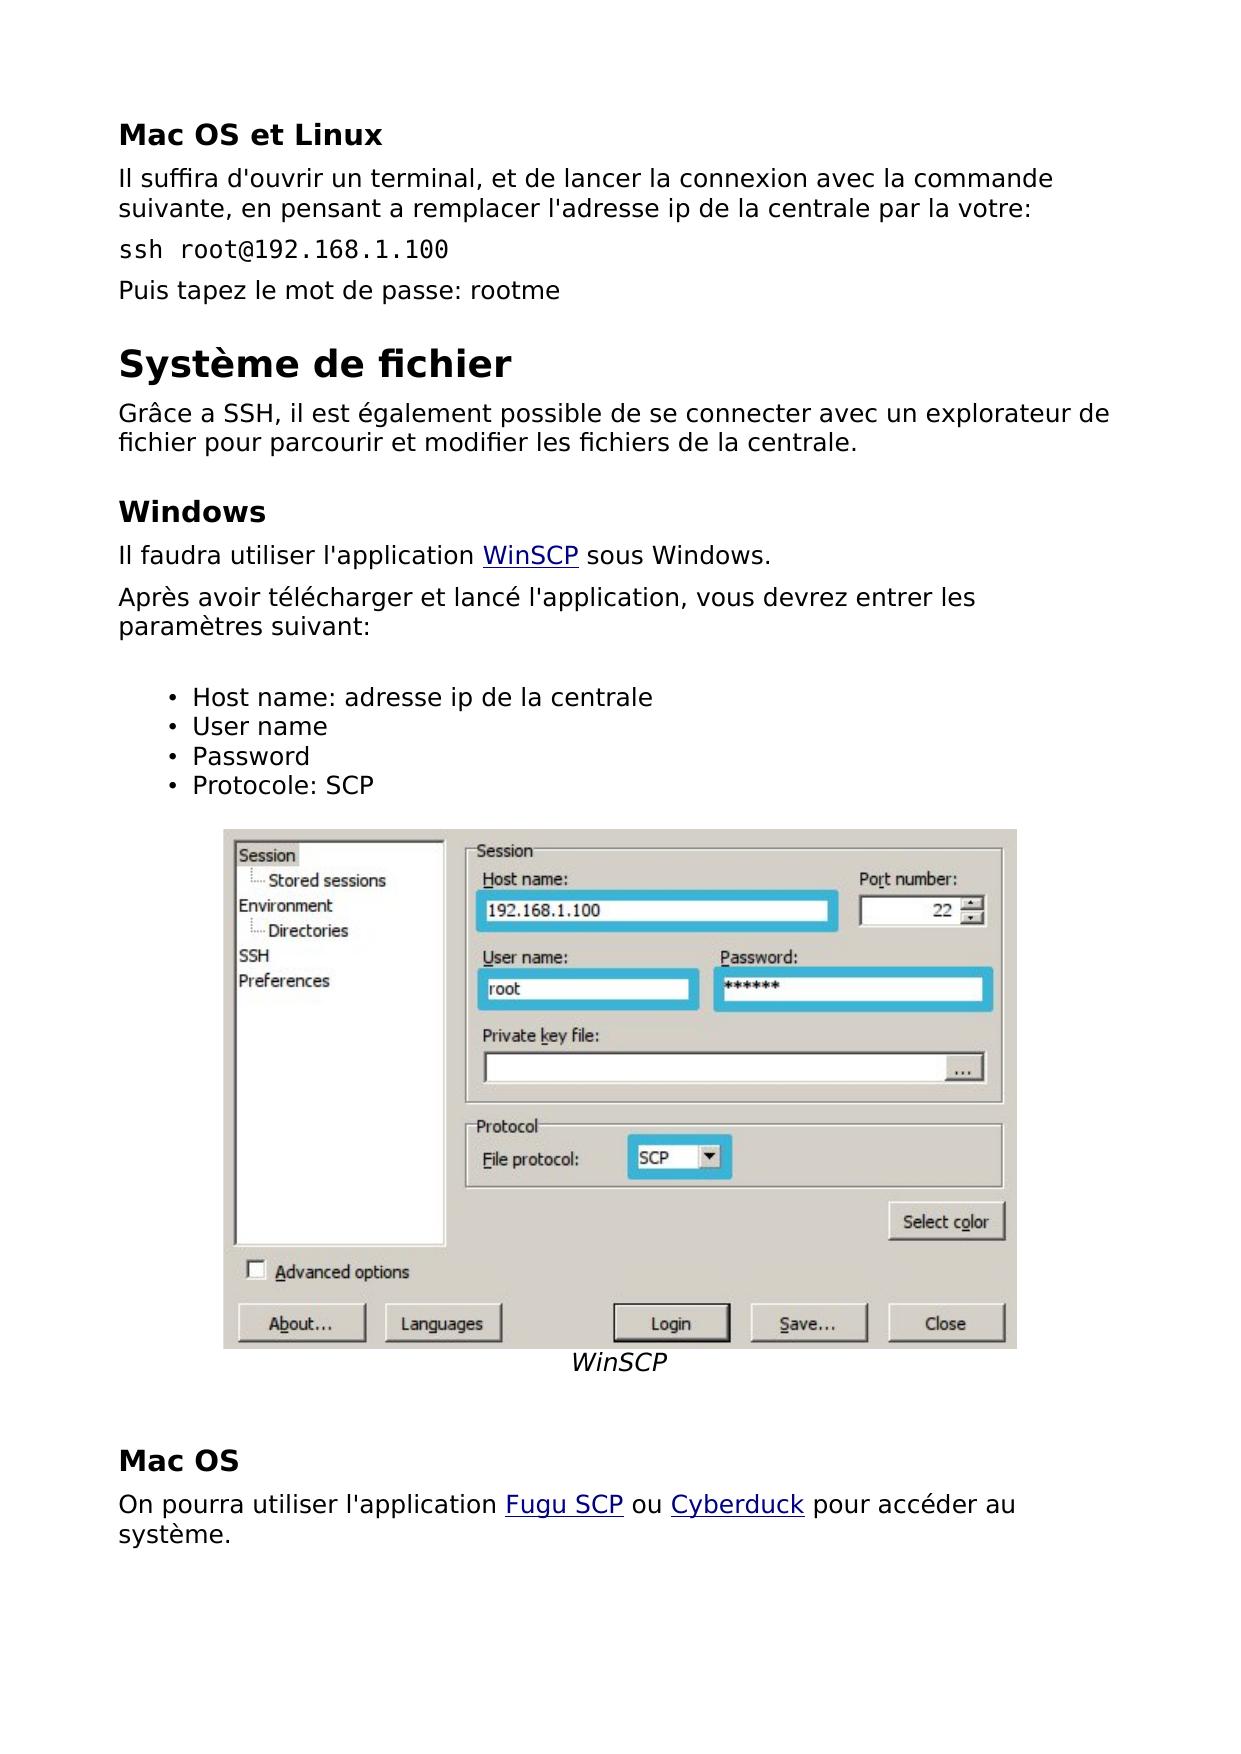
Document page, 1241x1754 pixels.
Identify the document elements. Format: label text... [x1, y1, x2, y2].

text Puis tapez le mot de passe: rootme [118, 276, 1122, 306]
text ssh root@192.168.1.100 [118, 235, 1122, 264]
subtitle Mac OS [118, 1444, 1122, 1478]
subtitle Système de fichier [118, 343, 1122, 387]
subtitle Mac OS et Linux [118, 118, 1122, 152]
list Host name: adresse ip de la centrale [177, 683, 1122, 713]
list Protocole: SCP [177, 771, 1122, 800]
list Password [177, 742, 1122, 771]
text Il faudra utiliser l'application WinSCP sous Windows. [118, 541, 1122, 571]
list User name [177, 713, 1122, 742]
text Après avoir télécharger et lancé l'application, vous devrez entrer les paramètres suivant: [118, 583, 1122, 641]
text Grâce a SSH, il est également possible de se connecter avec un explorateur de fichier pour parcourir et modifier les fichiers de la centrale. [118, 399, 1122, 457]
text WinSCP [223, 1349, 1017, 1377]
text Il suffira d'ouvrir un terminal, et de lancer la connexion avec la commande suivante, en pensant a remplacer l'adresse ip de la centrale par la votre: [118, 164, 1122, 223]
picture [223, 829, 1017, 1349]
subtitle Windows [118, 495, 1122, 529]
text On pourra utiliser l'application Fugu SCP ou Cyberduck pour accéder au système. [118, 1491, 1122, 1549]
